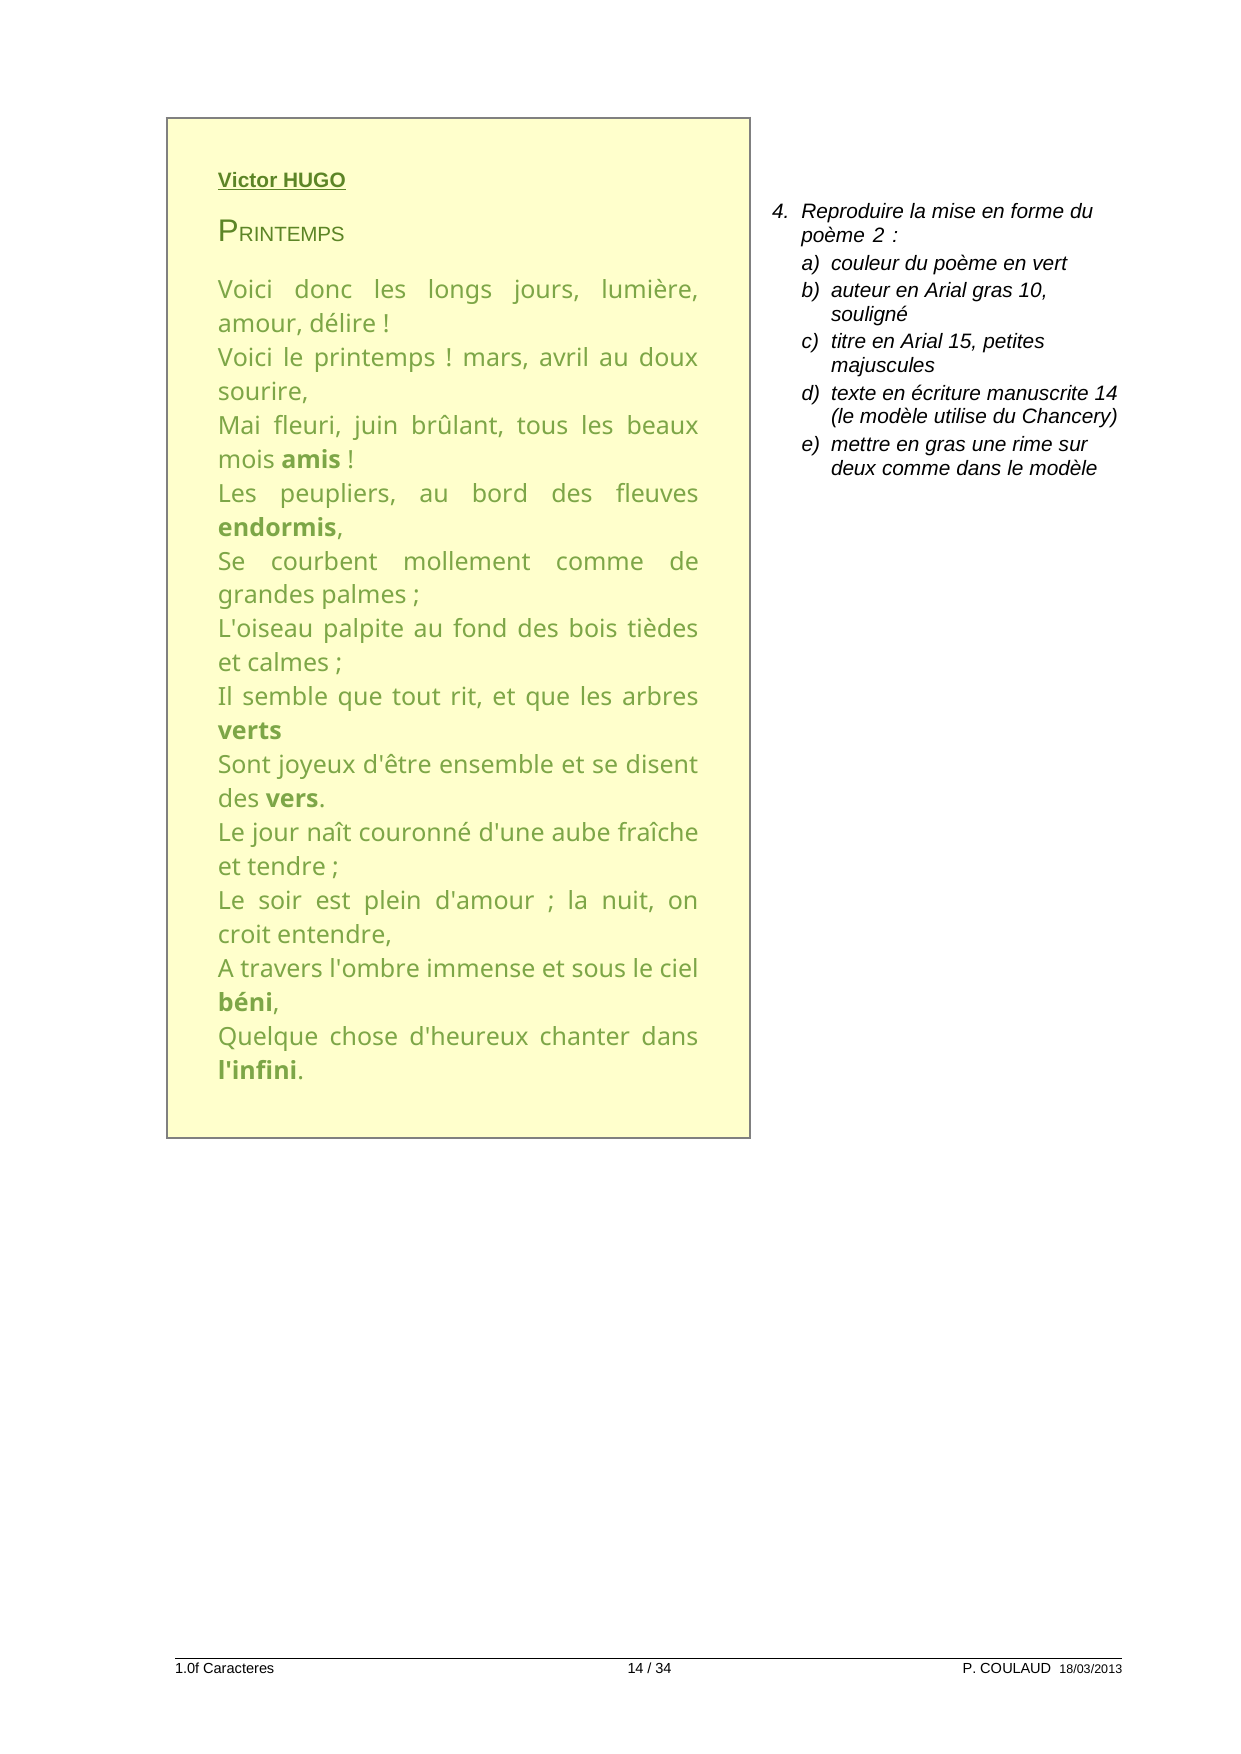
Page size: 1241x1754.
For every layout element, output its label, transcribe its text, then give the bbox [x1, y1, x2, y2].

list texte en écriture manuscrite 14 (le modèle utilise du Chancery) [751, 381, 1122, 428]
text Printemps [218, 213, 699, 248]
list mettre en gras une rime sur deux comme dans le modèle [751, 432, 1122, 479]
list Reproduire la mise en forme du poème 2 : [751, 200, 1122, 247]
list auteur en Arial gras 10, souligné [751, 279, 1122, 326]
text Voici donc les longs jours, lumière, amour, délire ! Voici le printemps ! mars, avril au doux sourire, Mai fleuri, juin brûlant, tous les beaux mois amis ! Les peupliers, au bord des fleuves endormis, Se courbent mollement comme de grandes palmes ; L'oiseau palpite au fond des bois tièdes et calmes ; Il semble que tout rit, et que les arbres verts Sont joyeux d'être ensemble et se disent des vers. Le jour naît couronné d'une aube fraîche et tendre ; Le soir est plein d'amour ; la nuit, on croit entendre, A travers l'ombre immense et sous le ciel béni, Quelque chose d'heureux chanter dans l'infini. [218, 272, 699, 1087]
list couleur du poème en vert [751, 251, 1122, 274]
list titre en Arial 15, petites majuscules [751, 330, 1122, 377]
text Victor HUGO [218, 169, 699, 192]
